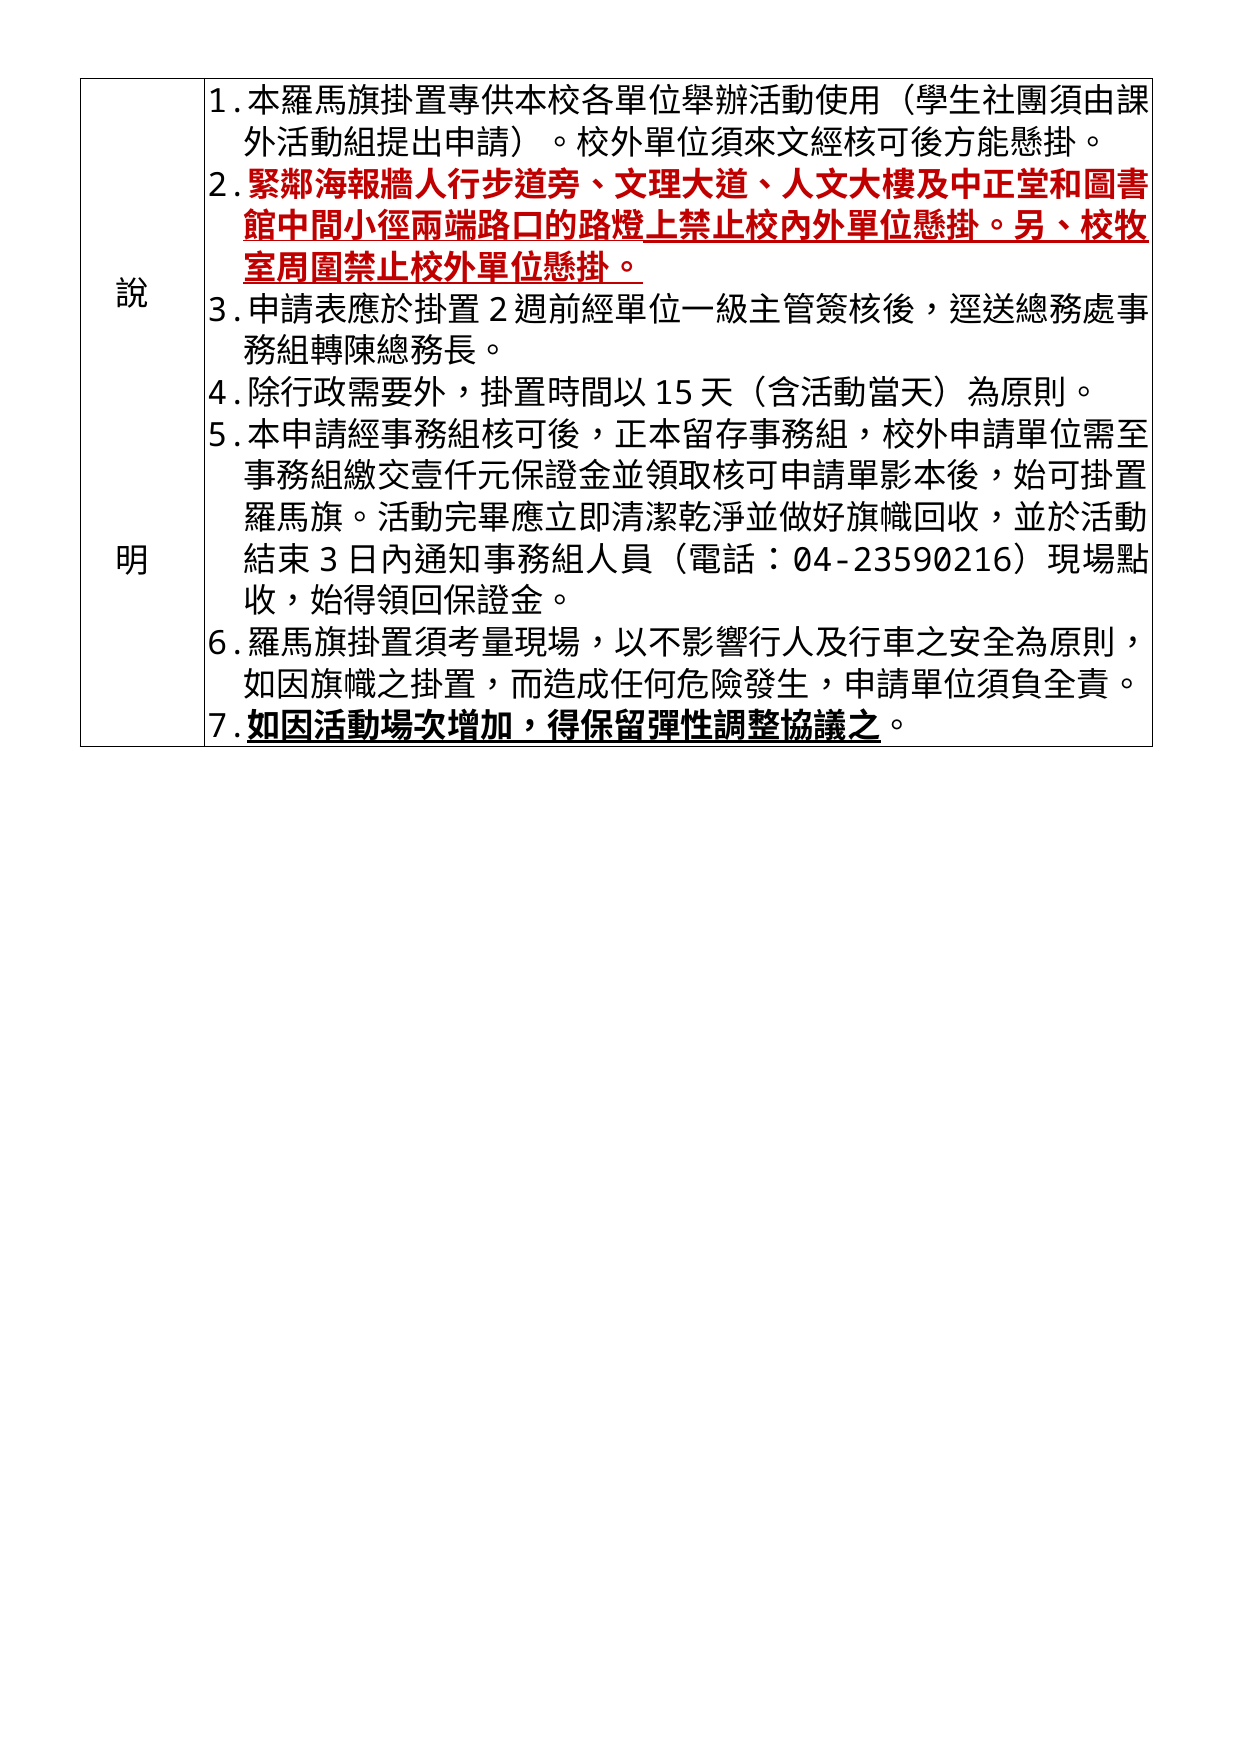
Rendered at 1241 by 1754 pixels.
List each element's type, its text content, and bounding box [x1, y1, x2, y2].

table_cell 1.本羅馬旗掛置專供本校各單位舉辦活動使用（學生社團須由課 外活動組提出申請）。校外單位須來文經核可後方能懸掛。 2.緊鄰海報牆人行步道旁、文理大道、人文大樓及中正堂和圖書館中間小徑兩端路口的路燈上禁止校內外單位懸掛。另、校牧室周圍禁止校外單位懸掛。 3.申請表應於掛置2週前經單位一級主管簽核後，逕送總務處事務組轉陳總務長。 4.除行政需要外，掛置時間以15天（含活動當天）為原則。 5.本申請經事務組核可後，正本留存事務組，校外申請單位需至事務組繳交壹仟元保證金並領取核可申請單影本後，始可掛置羅馬旗。活動完畢應立即清潔乾淨並做好旗幟回收，並於活動結束3日內通知事務組人員（電話：04-23590216）現場點收，始得領回保證金。 6.羅馬旗掛置須考量現場，以不影響行人及行車之安全為原則，如因旗幟之掛置，而造成任何危險發生，申請單位須負全責。 7.如因活動場次增加，得保留彈性調整協議之。 [205, 79, 1152, 746]
table_cell 說 明 [81, 79, 204, 746]
